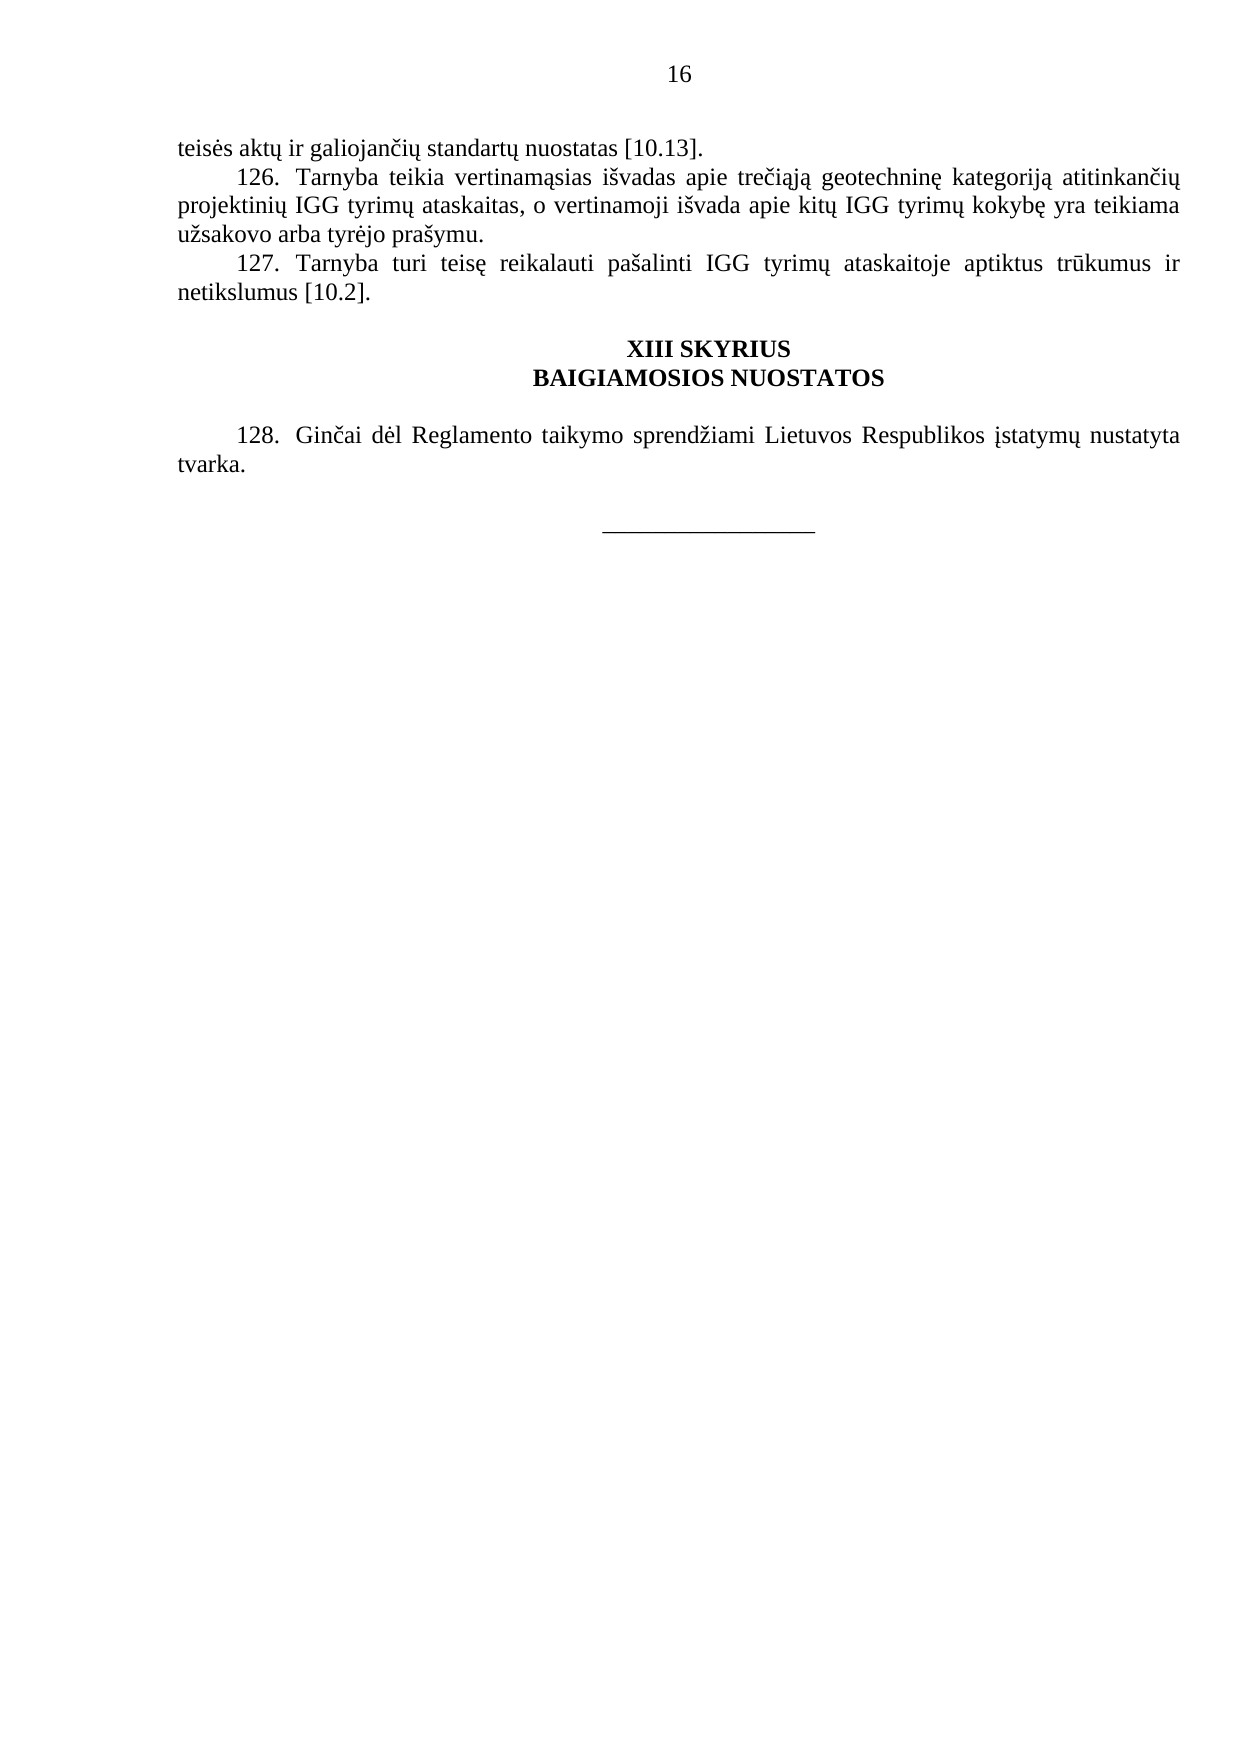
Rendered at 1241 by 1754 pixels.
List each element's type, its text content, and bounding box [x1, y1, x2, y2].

text 127. Tarnyba turi teisę reikalauti pašalinti IGG tyrimų ataskaitoje aptiktus trūkumus ir netikslumus [10.2]. [177, 248, 1181, 305]
text BAIGIAMOSIOS NUOSTATOS [236, 363, 1181, 392]
text _________________ [177, 507, 1181, 535]
text 128. Ginčai dėl Reglamento taikymo sprendžiami Lietuvos Respublikos įstatymų nustatyta tvarka. [177, 420, 1181, 478]
text XIII SKYRIUS [236, 334, 1181, 363]
text 126. Tarnyba teikia vertinamąsias išvadas apie trečiąją geotechninę kategoriją atitinkančių projektinių IGG tyrimų ataskaitas, o vertinamoji išvada apie kitų IGG tyrimų kokybę yra teikiama užsakovo arba tyrėjo prašymu. [177, 162, 1181, 248]
text teisės aktų ir galiojančių standartų nuostatas [10.13]. [177, 133, 1181, 162]
